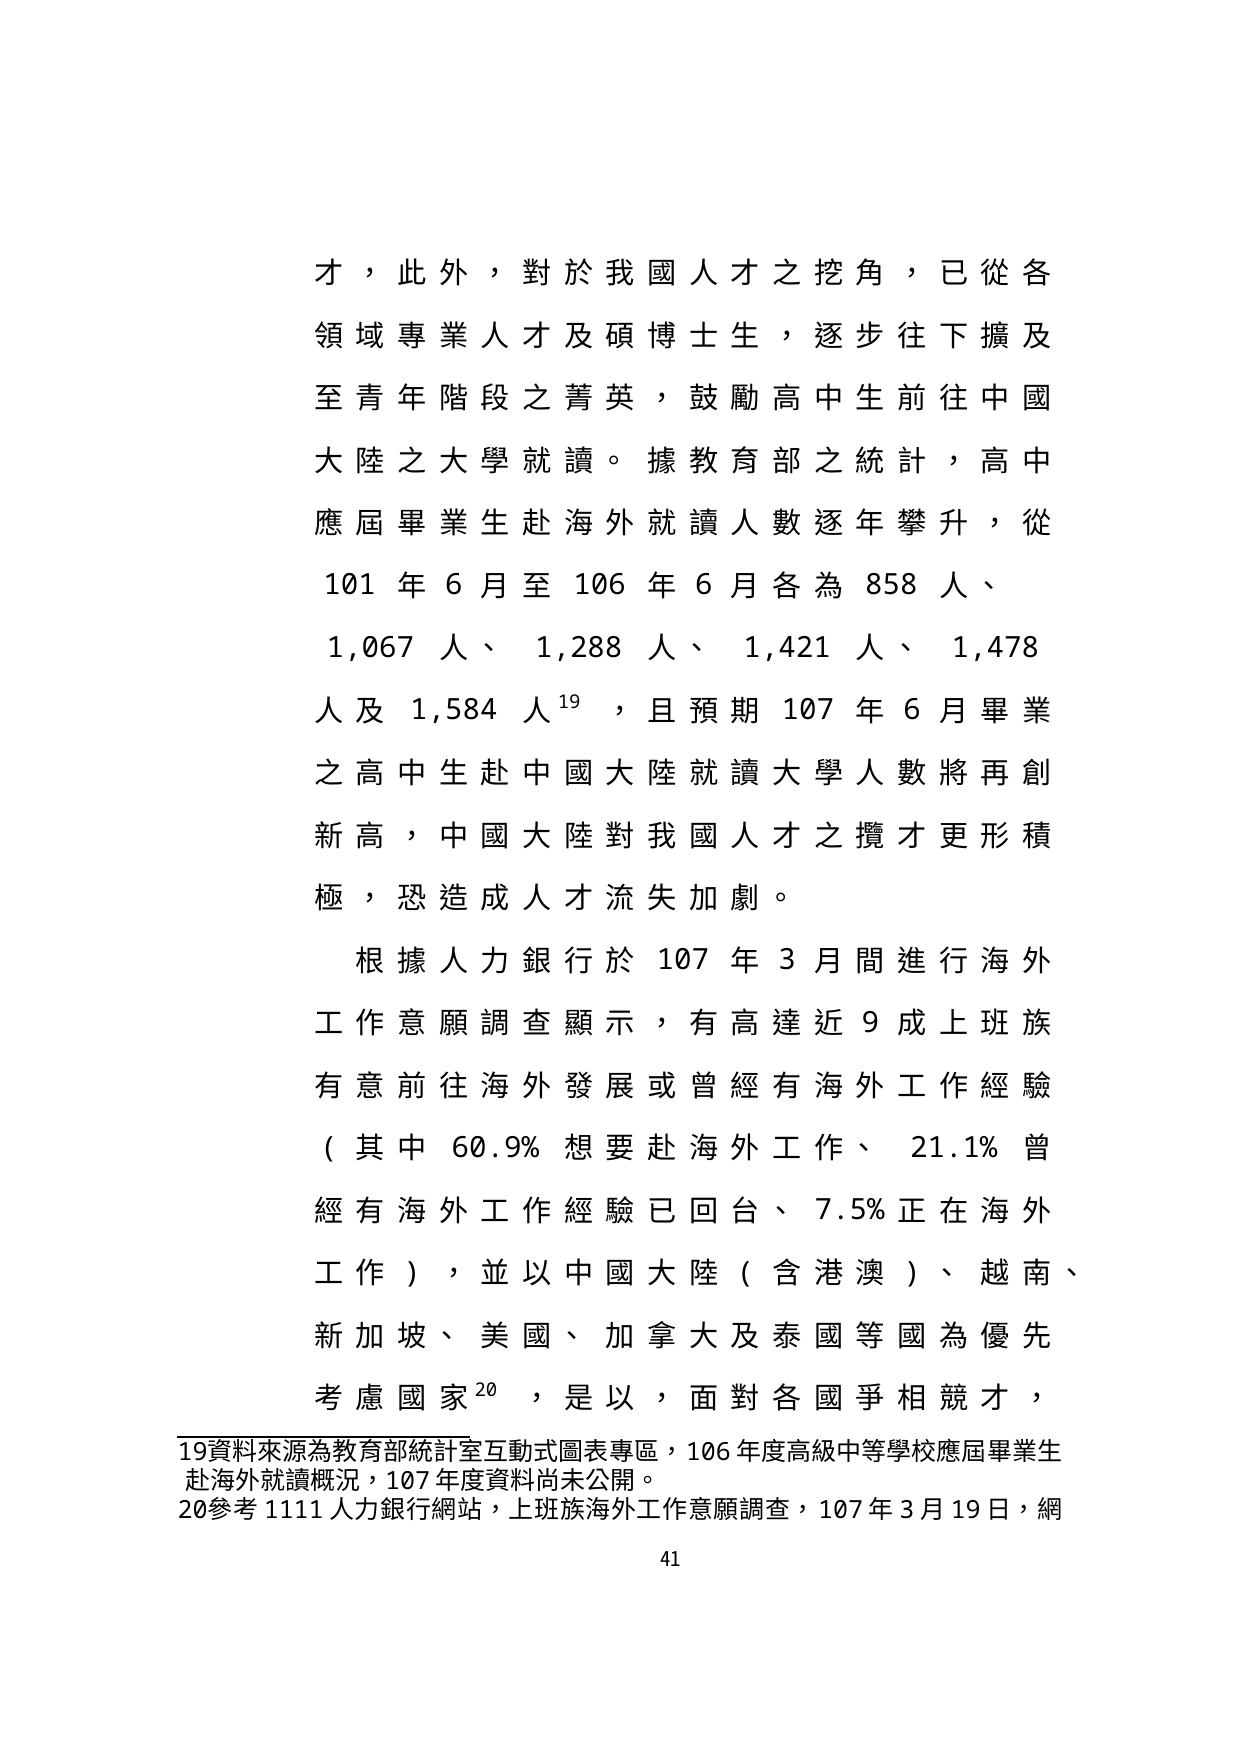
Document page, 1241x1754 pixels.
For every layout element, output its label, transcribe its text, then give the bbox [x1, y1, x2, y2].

text 根據人力銀行於107年3月間進行海外工作意願調查顯示，有高達近9成上班族有意前往海外發展或曾經有海外工作經驗(其中60.9%想要赴海外工作、21.1%曾經有海外工作經驗已回台、7.5%正在海外工作)，並以中國大陸(含港澳)、越南、新加坡、美國、加拿大及泰國等國為優先考慮國家，是以，面對各國爭相競才，我國人才流失問題恐越形嚴重。 [271, 917, 1058, 1417]
text 資料來源為教育部統計室互動式圖表專區，106年度高級中等學校應屆畢業生赴海外就讀概況，107年度資料尚未公開。 [177, 1437, 1063, 1496]
text 才，此外，對於我國人才之挖角，已從各領域專業人才及碩博士生，逐步往下擴及至青年階段之菁英，鼓勵高中生前往中國大陸之大學就讀。據教育部之統計，高中應屆畢業生赴海外就讀人數逐年攀升，從101年6月至106年6月各為858人、1,067人、1,288人、1,421人、1,478人及1,584人，且預期107年6月畢業之高中生赴中國大陸就讀大學人數將再創新高，中國大陸對我國人才之攬才更形積極，恐造成人才流失加劇。 [271, 229, 1058, 917]
text 參考1111人力銀行網站，上班族海外工作意願調查，107年3月19日，網 [177, 1496, 1063, 1525]
